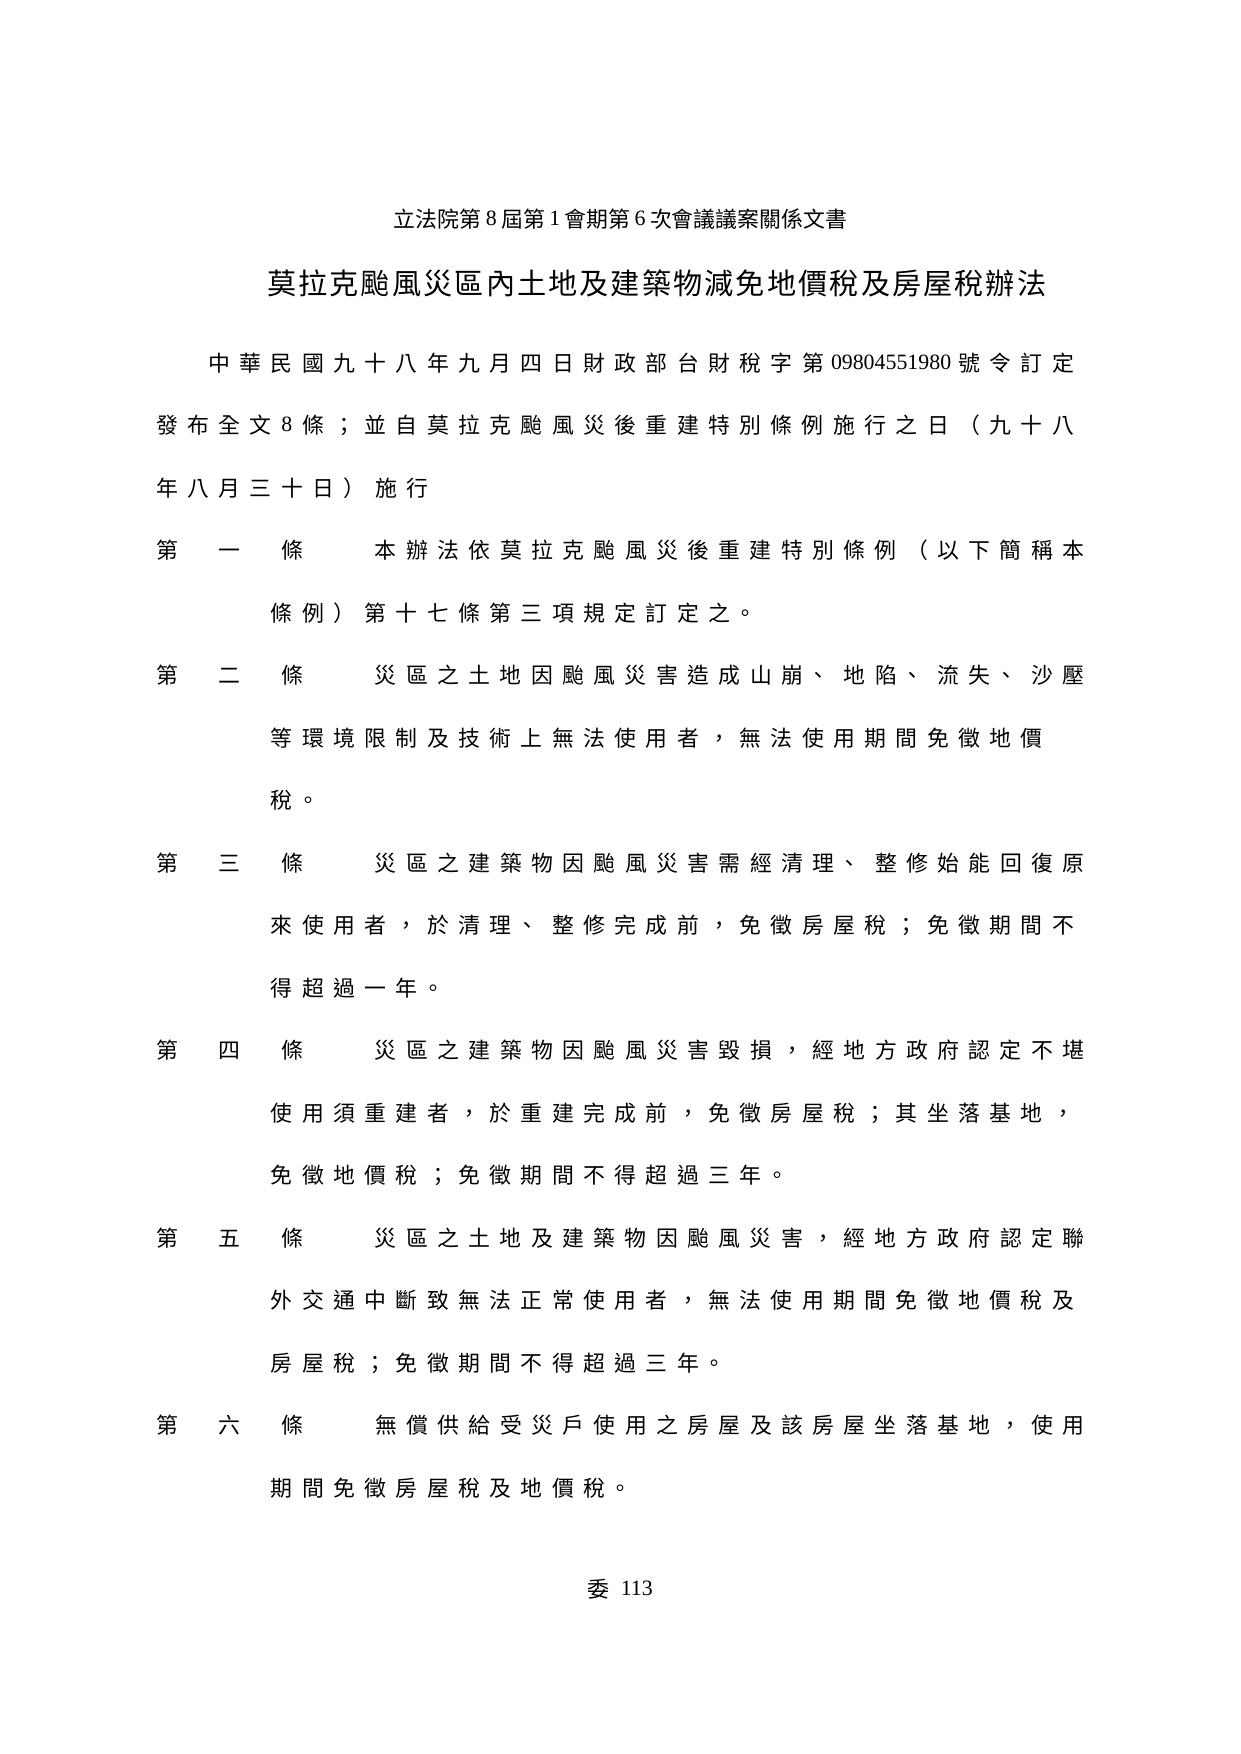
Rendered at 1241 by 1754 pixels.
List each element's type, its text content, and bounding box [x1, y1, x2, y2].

text 第 五 條 災區之土地及建築物因颱風災害，經地方政府認定聯外交通中斷致無法正常使用者，無法使用期間免徵地價稅及房屋稅；免徵期間不得超過三年。 [151, 1205, 1089, 1393]
text 第 六 條 無償供給受災戶使用之房屋及該房屋坐落基地，使用期間免徵房屋稅及地價稅。 [151, 1393, 1089, 1518]
text 第 三 條 災區之建築物因颱風災害需經清理、整修始能回復原來使用者，於清理、整修完成前，免徵房屋稅；免徵期間不得超過一年。 [151, 830, 1089, 1018]
text 莫拉克颱風災區內土地及建築物減免地價稅及房屋稅辦法 [261, 250, 1089, 313]
text 第 二 條 災區之土地因颱風災害造成山崩、地陷、流失、沙壓等環境限制及技術上無法使用者，無法使用期間免徵地價稅。 [151, 643, 1089, 830]
text 第 一 條 本辦法依莫拉克颱風災後重建特別條例（以下簡稱本條例）第十七條第三項規定訂定之。 [151, 518, 1089, 643]
text 第 四 條 災區之建築物因颱風災害毀損，經地方政府認定不堪使用須重建者，於重建完成前，免徵房屋稅；其坐落基地，免徵地價稅；免徵期間不得超過三年。 [151, 1018, 1089, 1205]
text 中華民國九十八年九月四日財政部台財稅字第09804551980號令訂定發布全文8條；並自莫拉克颱風災後重建特別條例施行之日（九十八年八月三十日）施行 [151, 330, 1089, 518]
